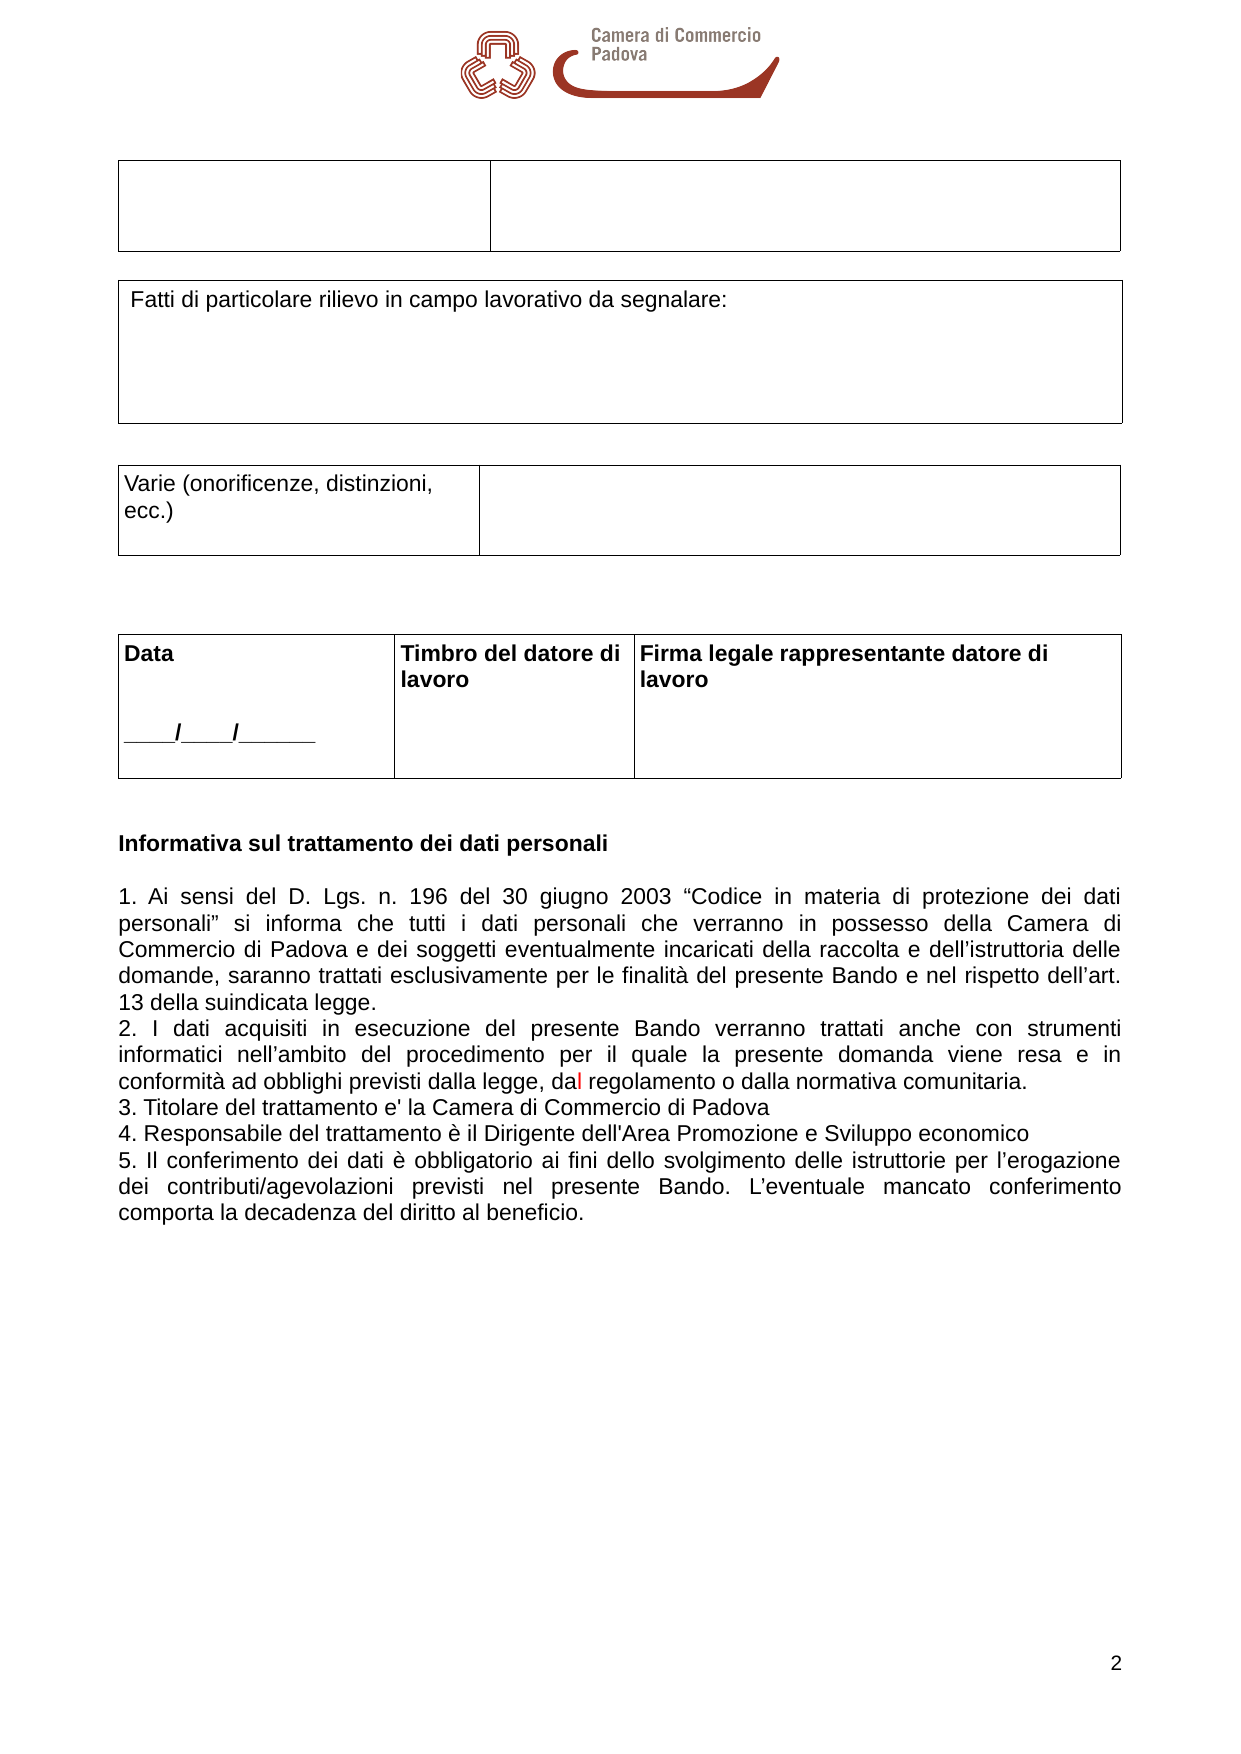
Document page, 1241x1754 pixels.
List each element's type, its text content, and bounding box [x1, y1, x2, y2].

picture [460, 27, 780, 99]
text Informativa sul trattamento dei dati personali [118, 830, 1122, 857]
table_header Fatti di particolare rilievo in campo lavorativo da segnalare: [119, 281, 1122, 423]
text 2. I dati acquisiti in esecuzione del presente Bando verranno trattati anche con strumenti informatici nell’ambito del procedimento per il quale la presente domanda viene resa e in conformità ad obblighi previsti dalla legge, dal regolamento o dalla normativa comunitaria. [118, 1015, 1122, 1094]
text 1. Ai sensi del D. Lgs. n. 196 del 30 giugno 2003 “Codice in materia di protezione dei dati personali” si informa che tutti i dati personali che verranno in possesso della Camera di Commercio di Padova e dei soggetti eventualmente incaricati della raccolta e dell’istruttoria delle domande, saranno trattati esclusivamente per le finalità del presente Bando e nel rispetto dell’art. 13 della suindicata legge. [118, 883, 1122, 1015]
table_header Timbro del datore di lavoro [395, 635, 634, 778]
text 3. Titolare del trattamento e' la Camera di Commercio di Padova [118, 1094, 1122, 1120]
table_header [119, 161, 490, 251]
table_header Varie (onorificenze, distinzioni, ecc.) [119, 466, 479, 555]
table_header Firma legale rappresentante datore di lavoro [635, 635, 1121, 778]
text 4. Responsabile del trattamento è il Dirigente dell'Area Promozione e Sviluppo economico [118, 1120, 1122, 1147]
table_header Data ____/____/______ [119, 635, 394, 778]
text 5. Il conferimento dei dati è obbligatorio ai fini dello svolgimento delle istruttorie per l’erogazione dei contributi/agevolazioni previsti nel presente Bando. L’eventuale mancato conferimento comporta la decadenza del diritto al beneficio. [118, 1147, 1122, 1226]
table_header [480, 466, 1120, 555]
table_header [491, 161, 1120, 251]
